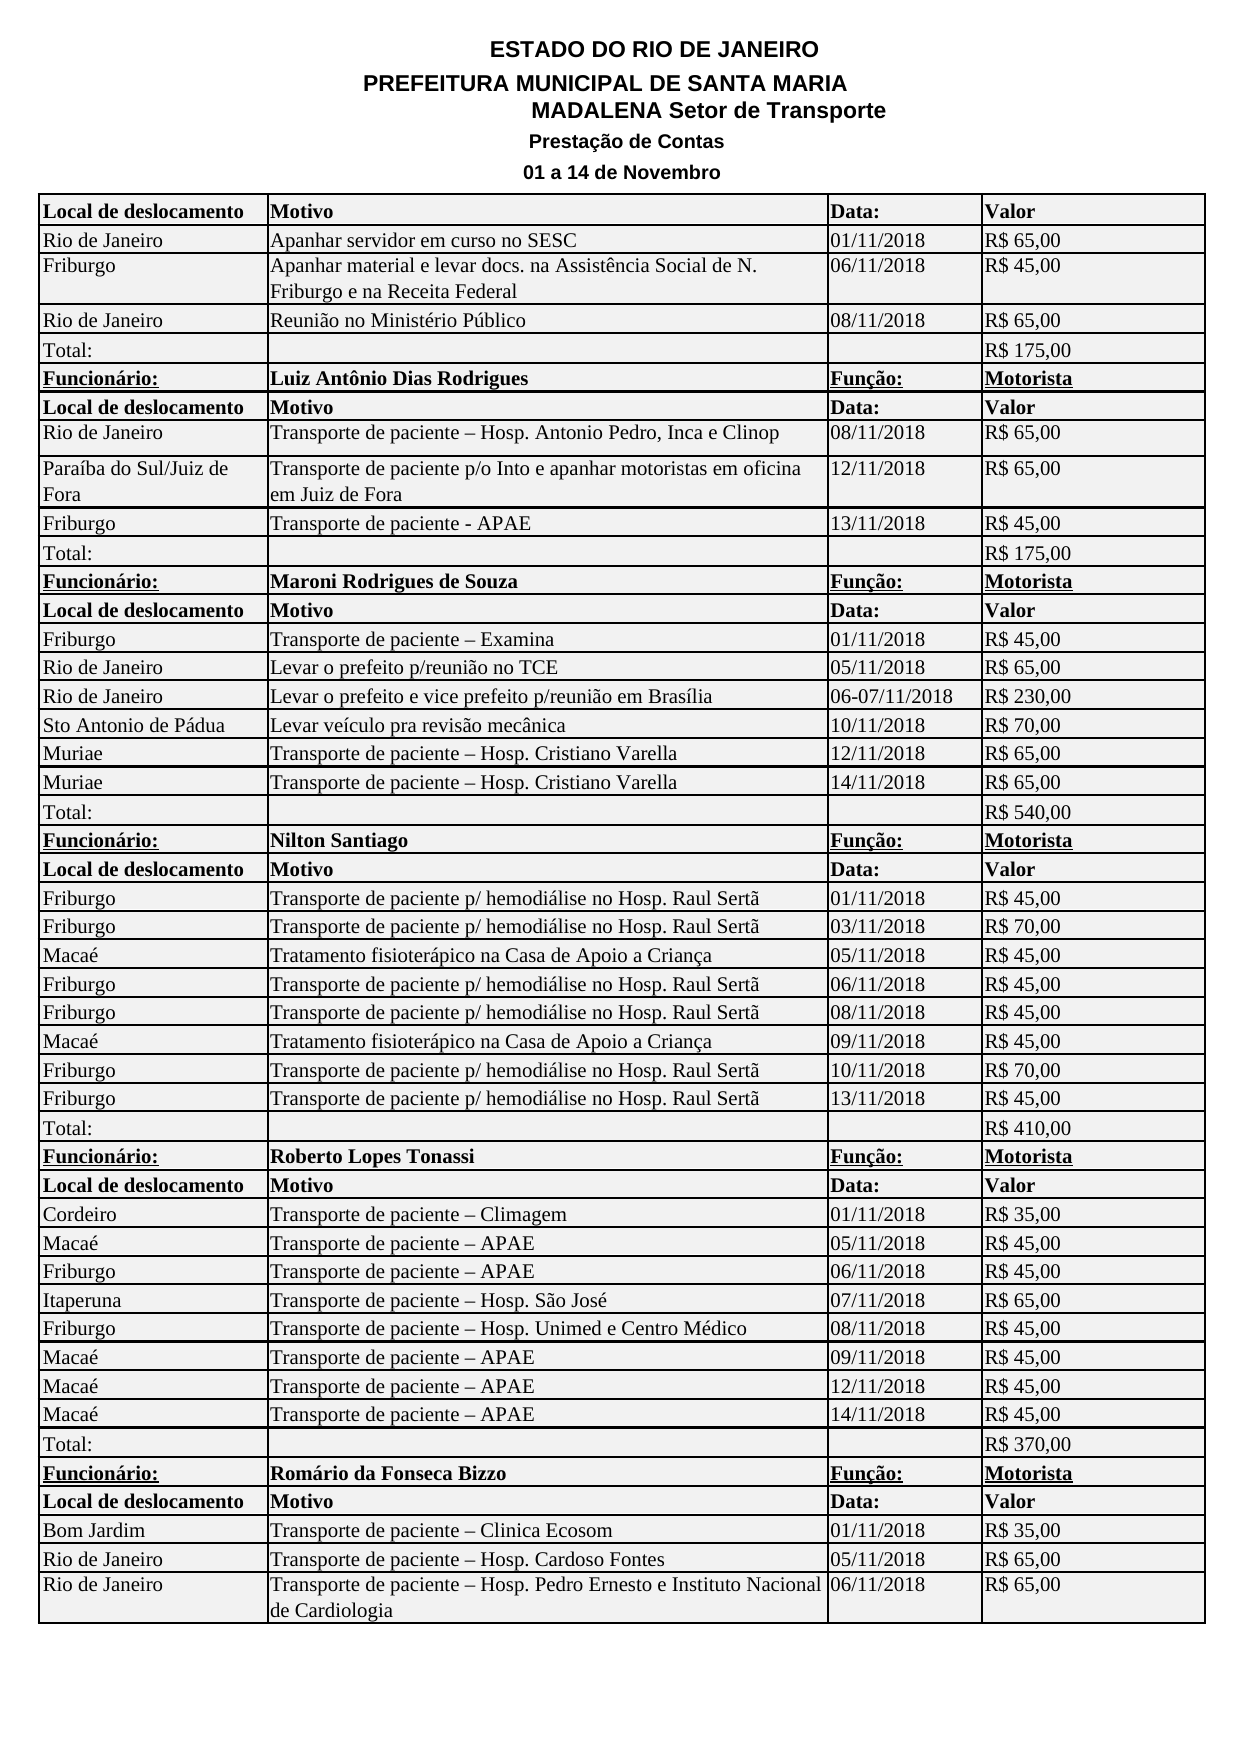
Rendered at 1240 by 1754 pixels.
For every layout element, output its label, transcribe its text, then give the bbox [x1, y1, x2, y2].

table_header Motivo [269, 195, 827, 223]
table_cell R$ 45,00 [983, 254, 1204, 277]
table_cell Local de deslocamento [40, 854, 267, 881]
table_cell Friburgo [40, 1314, 267, 1340]
table_cell Transporte de paciente – APAE [269, 1257, 827, 1283]
table_cell [269, 334, 827, 362]
table_cell 03/11/2018 [829, 912, 981, 938]
table_cell R$ 45,00 [983, 969, 1204, 996]
table_cell Levar o prefeito e vice prefeito p/reunião em Brasília [269, 681, 827, 708]
table_cell Reunião no Ministério Público [269, 305, 827, 332]
table_cell Transporte de paciente – Hosp. São José [269, 1285, 827, 1312]
table_cell 09/11/2018 [829, 1026, 981, 1053]
table_cell Paraíba do Sul/Juiz de [40, 457, 267, 480]
table_cell 05/11/2018 [829, 1228, 981, 1254]
table_cell Função: [829, 1458, 981, 1485]
table_cell Funcionário: [40, 1142, 267, 1168]
table_cell Apanhar servidor em curso no SESC [269, 226, 827, 252]
table_cell 06/11/2018 [829, 1573, 981, 1596]
table_header Data: [829, 195, 981, 223]
table_cell R$ 65,00 [983, 1285, 1204, 1312]
table_cell Friburgo [40, 883, 267, 909]
table_cell Funcionário: [40, 1458, 267, 1485]
table_cell Transporte de paciente – Hosp. Pedro Ernesto e Instituto Nacional [269, 1573, 827, 1596]
table_cell Data: [829, 595, 981, 622]
table_cell R$ 70,00 [983, 912, 1204, 938]
table_cell 05/11/2018 [829, 940, 981, 967]
table_cell Nilton Santiago [269, 826, 827, 852]
table_cell [829, 334, 981, 362]
table_cell Friburgo [40, 998, 267, 1024]
table_cell R$ 45,00 [983, 883, 1204, 909]
table_cell Valor [983, 1171, 1204, 1197]
table_cell [269, 1112, 827, 1140]
table_cell Transporte de paciente – Hosp. Cristiano Varella [269, 739, 827, 765]
table_cell Fora [40, 480, 267, 506]
table_cell [269, 444, 827, 455]
table_cell Cordeiro [40, 1199, 267, 1226]
text Prestação de Contas 01 a 14 de Novembro [523, 130, 727, 183]
table_cell 05/11/2018 [829, 653, 981, 679]
table_cell R$ 65,00 [983, 1544, 1204, 1571]
table_cell 06/11/2018 [829, 254, 981, 277]
table_cell Motivo [269, 1171, 827, 1197]
table_cell Itaperuna [40, 1285, 267, 1312]
table_cell Função: [829, 826, 981, 852]
table_cell Função: [829, 567, 981, 593]
table_cell Transporte de paciente – APAE [269, 1400, 827, 1426]
table_cell R$ 65,00 [983, 226, 1204, 252]
table_cell Local de deslocamento [40, 1171, 267, 1197]
table_cell [829, 480, 981, 506]
table_cell 14/11/2018 [829, 1400, 981, 1426]
table_cell 08/11/2018 [829, 1314, 981, 1340]
table_cell [829, 796, 981, 824]
table_cell Macaé [40, 1400, 267, 1426]
table_cell Transporte de paciente p/ hemodiálise no Hosp. Raul Sertã [269, 1055, 827, 1082]
table_header Local de deslocamento [40, 195, 267, 223]
table_cell Data: [829, 854, 981, 881]
table_cell Transporte de paciente – Hosp. Cardoso Fontes [269, 1544, 827, 1571]
table_cell Tratamento fisioterápico na Casa de Apoio a Criança [269, 1026, 827, 1053]
table_cell R$ 65,00 [983, 305, 1204, 332]
table_cell Transporte de paciente – Examina [269, 624, 827, 651]
table_cell Macaé [40, 940, 267, 967]
table_cell 09/11/2018 [829, 1343, 981, 1369]
table_cell Macaé [40, 1228, 267, 1254]
table_cell Rio de Janeiro [40, 1573, 267, 1596]
table_cell Friburgo [40, 969, 267, 996]
table_cell R$ 45,00 [983, 509, 1204, 535]
table_cell 01/11/2018 [829, 624, 981, 651]
table_cell R$ 230,00 [983, 681, 1204, 708]
table_cell [829, 444, 981, 455]
table_cell Total: [40, 1429, 267, 1456]
table_cell R$ 175,00 [983, 537, 1204, 565]
table_cell Rio de Janeiro [40, 226, 267, 252]
table_cell [40, 277, 267, 303]
table_cell R$ 65,00 [983, 457, 1204, 480]
table_cell R$ 65,00 [983, 1573, 1204, 1596]
table_cell 05/11/2018 [829, 1544, 981, 1571]
table_cell Local de deslocamento [40, 1487, 267, 1513]
table_cell Roberto Lopes Tonassi [269, 1142, 827, 1168]
table_cell Motivo [269, 595, 827, 622]
table_cell Função: [829, 1142, 981, 1168]
table_cell Apanhar material e levar docs. na Assistência Social de N. [269, 254, 827, 277]
table_cell R$ 45,00 [983, 998, 1204, 1024]
table_cell [829, 1429, 981, 1456]
table_cell Rio de Janeiro [40, 1544, 267, 1571]
table_cell Funcionário: [40, 567, 267, 593]
table_header Valor [983, 195, 1204, 223]
table_cell Transporte de paciente p/ hemodiálise no Hosp. Raul Sertã [269, 998, 827, 1024]
table_cell Tratamento fisioterápico na Casa de Apoio a Criança [269, 940, 827, 967]
table_cell Friburgo [40, 1055, 267, 1082]
table_cell Motivo [269, 393, 827, 419]
table_cell R$ 45,00 [983, 1257, 1204, 1283]
table_cell de Cardiologia [269, 1596, 827, 1622]
table_cell Função: [829, 364, 981, 390]
table_cell Valor [983, 595, 1204, 622]
table_cell Total: [40, 1112, 267, 1140]
table_cell Levar o prefeito p/reunião no TCE [269, 653, 827, 679]
table_cell 13/11/2018 [829, 1084, 981, 1110]
table_cell [983, 277, 1204, 303]
table_cell Rio de Janeiro [40, 681, 267, 708]
table_cell 06-07/11/2018 [829, 681, 981, 708]
table_cell Transporte de paciente – APAE [269, 1343, 827, 1369]
table_cell Motorista [983, 567, 1204, 593]
table_cell Macaé [40, 1371, 267, 1398]
table_cell 12/11/2018 [829, 1371, 981, 1398]
table_cell R$ 65,00 [983, 653, 1204, 679]
table_cell Motivo [269, 1487, 827, 1513]
table_cell Transporte de paciente – Clinica Ecosom [269, 1516, 827, 1542]
table_cell [40, 444, 267, 455]
table_cell Transporte de paciente - APAE [269, 509, 827, 535]
table_cell R$ 45,00 [983, 1084, 1204, 1110]
table_cell 10/11/2018 [829, 710, 981, 737]
table_cell [269, 796, 827, 824]
table_cell Transporte de paciente p/ hemodiálise no Hosp. Raul Sertã [269, 883, 827, 909]
table_cell R$ 45,00 [983, 1371, 1204, 1398]
table_cell Valor [983, 854, 1204, 881]
table_cell Rio de Janeiro [40, 421, 267, 444]
table_cell Transporte de paciente – APAE [269, 1228, 827, 1254]
table_cell Local de deslocamento [40, 595, 267, 622]
table_cell Motorista [983, 1458, 1204, 1485]
table_cell Transporte de paciente p/o Into e apanhar motoristas em oficina [269, 457, 827, 480]
table_cell R$ 45,00 [983, 1026, 1204, 1053]
table_cell Friburgo [40, 912, 267, 938]
table_cell [829, 277, 981, 303]
table_cell Valor [983, 1487, 1204, 1513]
table_cell Macaé [40, 1343, 267, 1369]
table_cell Transporte de paciente p/ hemodiálise no Hosp. Raul Sertã [269, 969, 827, 996]
table_cell [829, 537, 981, 565]
table_cell Motorista [983, 1142, 1204, 1168]
table_cell 07/11/2018 [829, 1285, 981, 1312]
table_cell Valor [983, 393, 1204, 419]
table_cell [983, 444, 1204, 455]
table_cell R$ 175,00 [983, 334, 1204, 362]
table_cell Total: [40, 334, 267, 362]
table_cell Rio de Janeiro [40, 305, 267, 332]
table_cell R$ 45,00 [983, 624, 1204, 651]
table_cell 01/11/2018 [829, 226, 981, 252]
table_cell Muriae [40, 768, 267, 794]
table_cell R$ 410,00 [983, 1112, 1204, 1140]
table_cell R$ 540,00 [983, 796, 1204, 824]
table_cell R$ 35,00 [983, 1516, 1204, 1542]
table_cell Motorista [983, 364, 1204, 390]
table_cell [40, 1596, 267, 1622]
table_cell 06/11/2018 [829, 1257, 981, 1283]
table_cell Motivo [269, 854, 827, 881]
table_cell 08/11/2018 [829, 305, 981, 332]
table_cell Funcionário: [40, 826, 267, 852]
table_cell R$ 45,00 [983, 1343, 1204, 1369]
table_cell [269, 1429, 827, 1456]
table_cell R$ 35,00 [983, 1199, 1204, 1226]
table_cell R$ 65,00 [983, 768, 1204, 794]
table_cell 08/11/2018 [829, 421, 981, 444]
table_cell Maroni Rodrigues de Souza [269, 567, 827, 593]
table_cell Transporte de paciente p/ hemodiálise no Hosp. Raul Sertã [269, 1084, 827, 1110]
table_cell R$ 65,00 [983, 421, 1204, 444]
table_cell Local de deslocamento [40, 393, 267, 419]
table_cell em Juiz de Fora [269, 480, 827, 506]
text ESTADO DO RIO DE JANEIRO [489, 37, 1204, 63]
table_cell R$ 70,00 [983, 710, 1204, 737]
table_cell Funcionário: [40, 364, 267, 390]
table_cell Friburgo e na Receita Federal [269, 277, 827, 303]
table_cell Motorista [983, 826, 1204, 852]
table_cell Transporte de paciente – Hosp. Antonio Pedro, Inca e Clinop [269, 421, 827, 444]
table_cell Friburgo [40, 509, 267, 535]
table_cell Friburgo [40, 624, 267, 651]
table_cell R$ 70,00 [983, 1055, 1204, 1082]
table_cell 10/11/2018 [829, 1055, 981, 1082]
table_cell R$ 45,00 [983, 940, 1204, 967]
table_cell [269, 537, 827, 565]
table_cell 12/11/2018 [829, 457, 981, 480]
table_cell R$ 45,00 [983, 1228, 1204, 1254]
table_cell Transporte de paciente – Hosp. Unimed e Centro Médico [269, 1314, 827, 1340]
table_cell Macaé [40, 1026, 267, 1053]
table_cell 01/11/2018 [829, 1199, 981, 1226]
table_cell Romário da Fonseca Bizzo [269, 1458, 827, 1485]
table_cell Total: [40, 537, 267, 565]
table_cell Transporte de paciente – Climagem [269, 1199, 827, 1226]
table_cell Friburgo [40, 1084, 267, 1110]
table_cell Friburgo [40, 1257, 267, 1283]
table_cell Transporte de paciente – Hosp. Cristiano Varella [269, 768, 827, 794]
table_cell 06/11/2018 [829, 969, 981, 996]
table_cell Data: [829, 393, 981, 419]
table_cell R$ 370,00 [983, 1429, 1204, 1456]
table_cell 14/11/2018 [829, 768, 981, 794]
table_cell Total: [40, 796, 267, 824]
table_cell R$ 45,00 [983, 1400, 1204, 1426]
table_cell Muriae [40, 739, 267, 765]
table_cell Levar veículo pra revisão mecânica [269, 710, 827, 737]
table_cell [983, 480, 1204, 506]
table_cell 08/11/2018 [829, 998, 981, 1024]
table_cell Rio de Janeiro [40, 653, 267, 679]
table_cell R$ 65,00 [983, 739, 1204, 765]
table_cell Sto Antonio de Pádua [40, 710, 267, 737]
table_cell R$ 45,00 [983, 1314, 1204, 1340]
table_cell Data: [829, 1487, 981, 1513]
table_cell [829, 1596, 981, 1622]
table_cell 12/11/2018 [829, 739, 981, 765]
table_cell Transporte de paciente – APAE [269, 1371, 827, 1398]
table_cell Luiz Antônio Dias Rodrigues [269, 364, 827, 390]
table_cell [829, 1112, 981, 1140]
table_cell 01/11/2018 [829, 1516, 981, 1542]
text PREFEITURA MUNICIPAL DE SANTA MARIA MADALENA Setor de Transporte [363, 70, 889, 123]
table_cell Bom Jardim [40, 1516, 267, 1542]
table_cell 13/11/2018 [829, 509, 981, 535]
table_cell [983, 1596, 1204, 1622]
table_cell Data: [829, 1171, 981, 1197]
table_cell 01/11/2018 [829, 883, 981, 909]
table_cell Friburgo [40, 254, 267, 277]
table_cell Transporte de paciente p/ hemodiálise no Hosp. Raul Sertã [269, 912, 827, 938]
